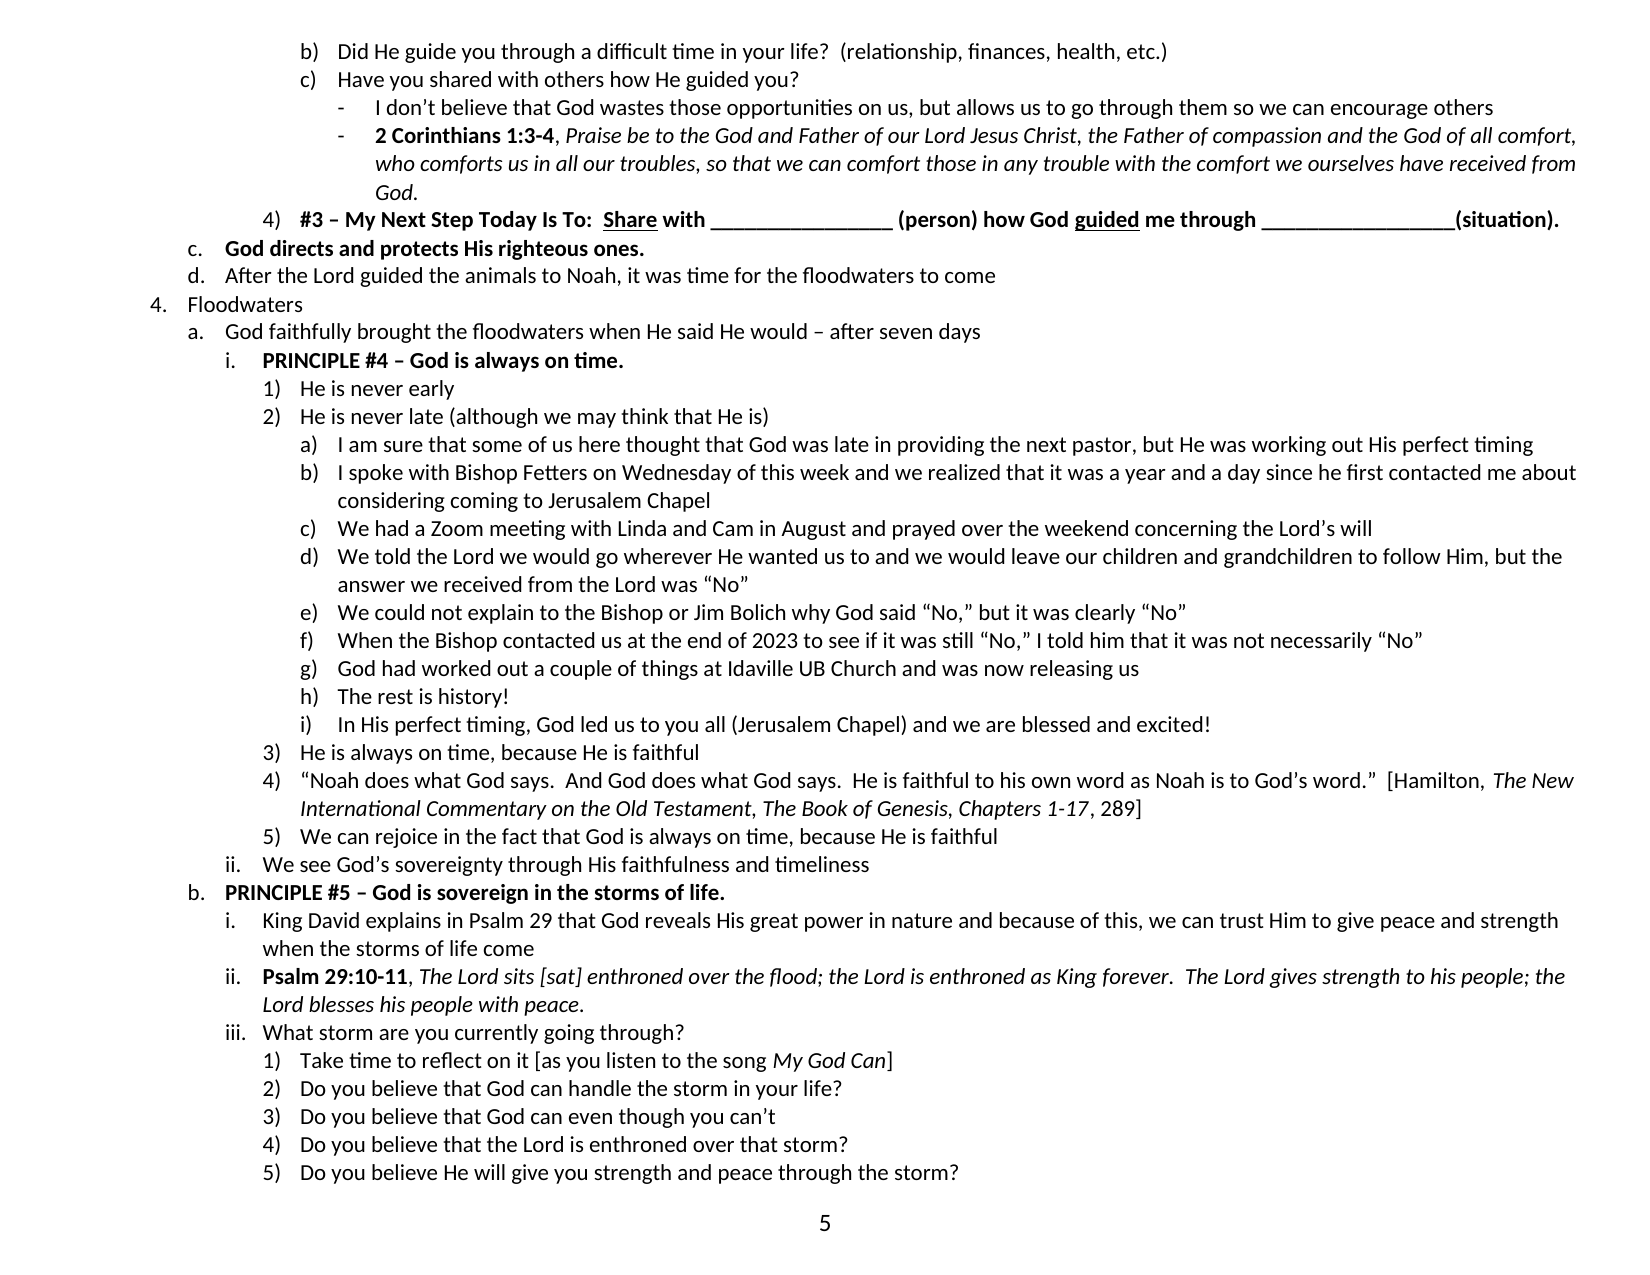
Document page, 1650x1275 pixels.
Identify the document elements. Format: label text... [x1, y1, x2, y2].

list King David explains in Psalm 29 that God reveals His great power in nature and because of this, we can trust Him to give peace and strength when the storms of life come [225, 906, 1612, 962]
list #3 – My Next Step Today Is To: Share with ________________ (person) how God guided me through _________________(situation). [262, 206, 1612, 234]
list What storm are you currently going through? [225, 1018, 1612, 1046]
list Have you shared with others how He guided you? [300, 66, 1612, 93]
list I am sure that some of us here thought that God was late in providing the next pastor, but He was working out His perfect timing [300, 430, 1612, 458]
list We can rejoice in the fact that God is always on time, because He is faithful [262, 822, 1612, 850]
list He is never late (although we may think that He is) [262, 402, 1612, 430]
list PRINCIPLE #4 – God is always on time. [225, 346, 1612, 374]
list “Noah does what God says. And God does what God says. He is faithful to his own word as Noah is to God’s word.” [Hamilton, The New International Commentary on the Old Testament, The Book of Genesis, Chapters 1-17, 289] [262, 766, 1612, 822]
list When the Bishop contacted us at the end of 2023 to see if it was still “No,” I told him that it was not necessarily “No” [300, 626, 1612, 654]
list Floodwaters [150, 290, 1612, 318]
list God faithfully brought the floodwaters when He said He would – after seven days [187, 318, 1612, 346]
list In His perfect timing, God led us to you all (Jerusalem Chapel) and we are blessed and excited! [300, 710, 1612, 738]
list We see God’s sovereignty through His faithfulness and timeliness [225, 850, 1612, 878]
list He is always on time, because He is faithful [262, 738, 1612, 766]
list Do you believe that God can handle the storm in your life? [262, 1074, 1612, 1102]
list Do you believe that the Lord is enthroned over that storm? [262, 1130, 1612, 1158]
list Take time to reflect on it [as you listen to the song My God Can] [262, 1046, 1612, 1074]
list Psalm 29:10-11, The Lord sits [sat] enthroned over the flood; the Lord is enthroned as King forever. The Lord gives strength to his people; the Lord blesses his people with peace. [225, 962, 1612, 1018]
list We told the Lord we would go wherever He wanted us to and we would leave our children and grandchildren to follow Him, but the answer we received from the Lord was “No” [300, 542, 1612, 598]
list We could not explain to the Bishop or Jim Bolich why God said “No,” but it was clearly “No” [300, 598, 1612, 626]
list Do you believe He will give you strength and peace through the storm? [262, 1158, 1612, 1186]
list After the Lord guided the animals to Noah, it was time for the floodwaters to come [187, 262, 1612, 290]
list PRINCIPLE #5 – God is sovereign in the storms of life. [187, 878, 1612, 906]
list He is never early [262, 374, 1612, 402]
list I don’t believe that God wastes those opportunities on us, but allows us to go through them so we can encourage others [337, 93, 1612, 122]
list God directs and protects His righteous ones. [187, 234, 1612, 262]
list I spoke with Bishop Fetters on Wednesday of this week and we realized that it was a year and a day since he first contacted me about considering coming to Jerusalem Chapel [300, 458, 1612, 514]
list 2 Corinthians 1:3-4, Praise be to the God and Father of our Lord Jesus Christ, the Father of compassion and the God of all comfort, who comforts us in all our troubles, so that we can comfort those in any trouble with the comfort we ourselves have received from God. [337, 122, 1612, 206]
list The rest is history! [300, 682, 1612, 710]
list Did He guide you through a difficult time in your life? (relationship, finances, health, etc.) [300, 37, 1612, 66]
list Do you believe that God can even though you can’t [262, 1102, 1612, 1130]
list God had worked out a couple of things at Idaville UB Church and was now releasing us [300, 654, 1612, 682]
list We had a Zoom meeting with Linda and Cam in August and prayed over the weekend concerning the Lord’s will [300, 514, 1612, 542]
